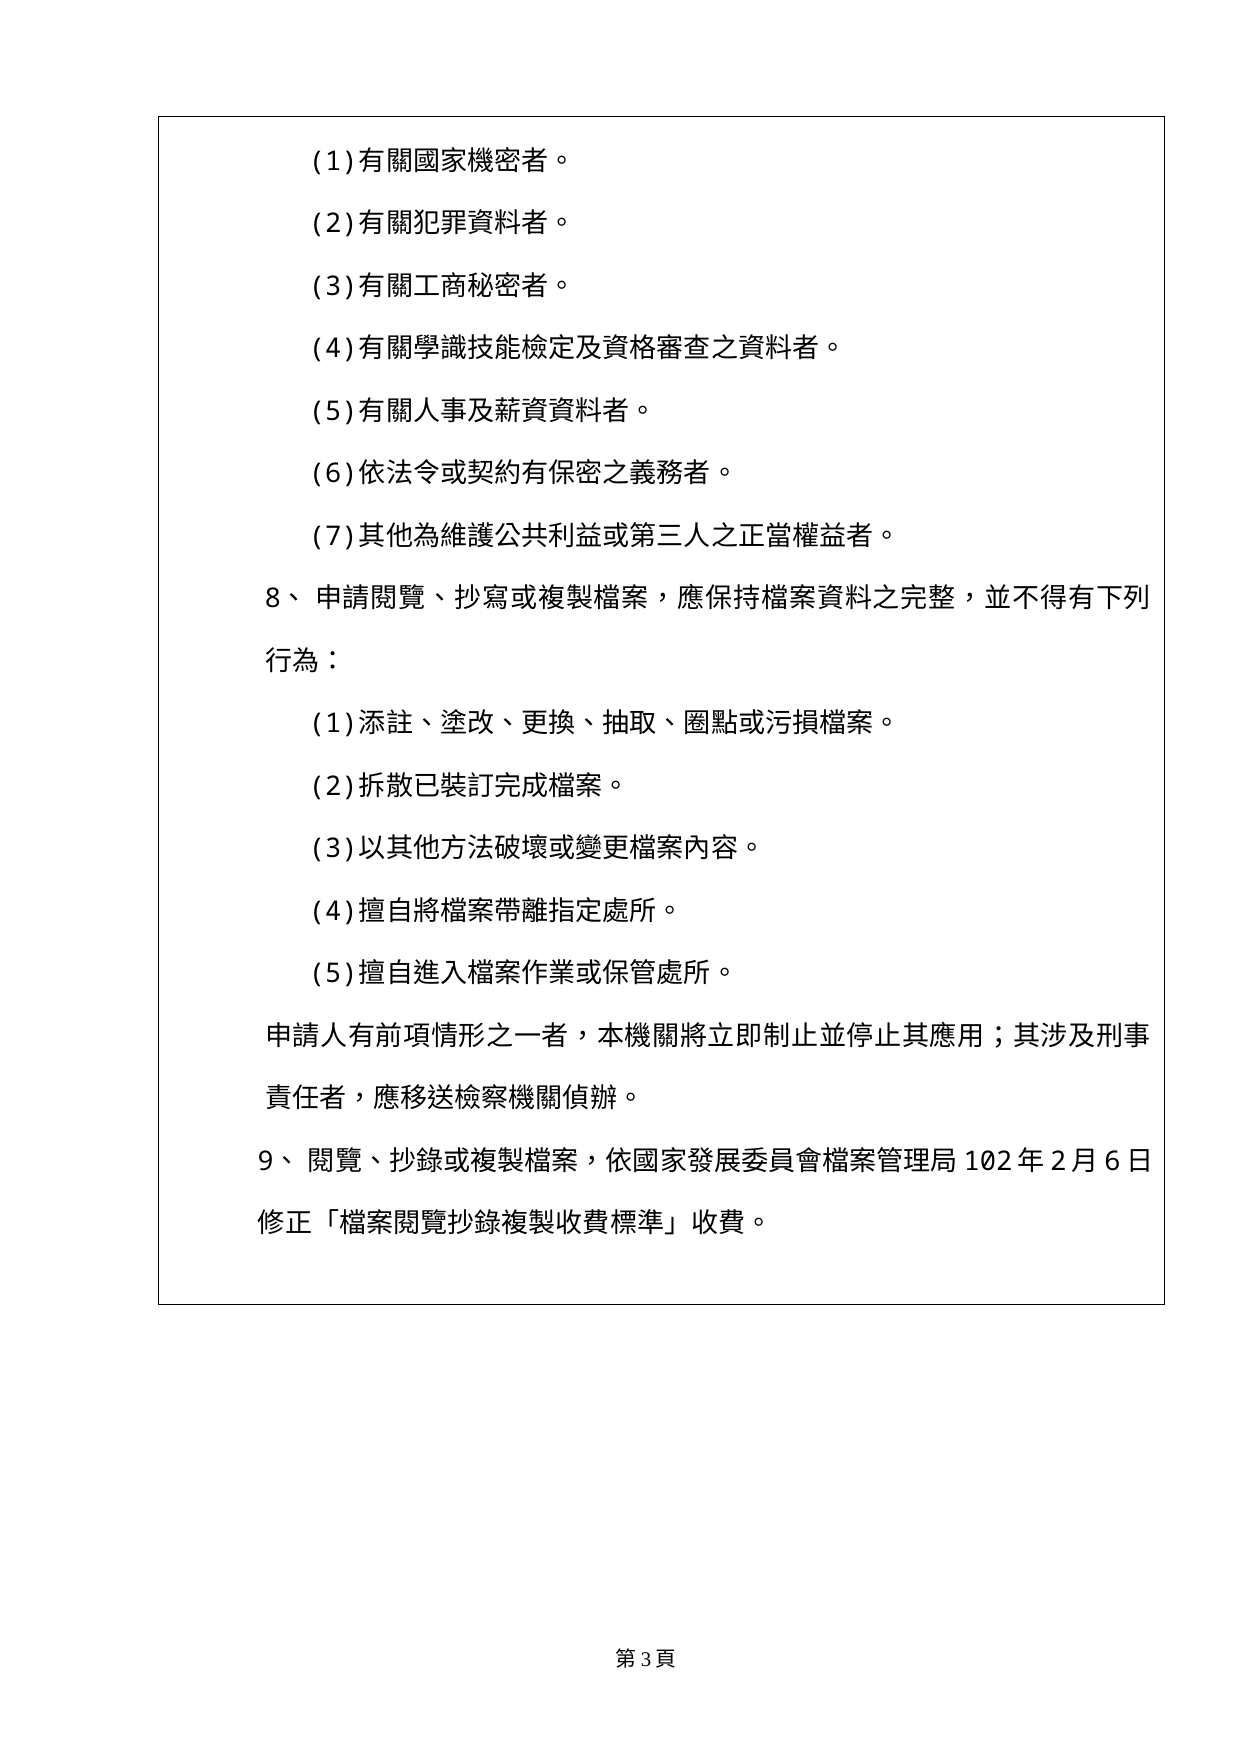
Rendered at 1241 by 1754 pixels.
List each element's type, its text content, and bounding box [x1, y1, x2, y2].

table_header 填 寫 須 知 ※標記者，請依需要加填，其他欄位請填具完整。 身分證明文件字號請填列身分證字號或護照號碼。 代理人如係意定代理者，請檢具委任書；如係法定代理者，請檢具相關證 明文件影本。申請案件屬個人隱私資料者，請檢具身分關係證明文件。 法人、團體、事務所或營業所請附登記證影本。 申請書填具後，得以書面通訊方式送達本機關。 80203高雄市苓雅區四維三路2號5樓工務局公園處總收發文。 申請閱覽、抄錄複製檔案，應於本機關指定服務時間及場所為之。 申請閱覽、抄寫或複製檔案，依檔案法第18條規定有下列情形之一者，本 機關得拒絕申請： 有關國家機密者。 有關犯罪資料者。 有關工商秘密者。 有關學識技能檢定及資格審查之資料者。 有關人事及薪資資料者。 依法令或契約有保密之義務者。 其他為維護公共利益或第三人之正當權益者。 申請閱覽、抄寫或複製檔案，應保持檔案資料之完整，並不得有下列行為： 添註、塗改、更換、抽取、圈點或污損檔案。 拆散已裝訂完成檔案。 以其他方法破壞或變更檔案內容。 擅自將檔案帶離指定處所。 擅自進入檔案作業或保管處所。 申請人有前項情形之一者，本機關將立即制止並停止其應用；其涉及刑事責任者，應移送檢察機關偵辦。 閱覽、抄錄或複製檔案，依國家發展委員會檔案管理局102年2月6日修正「檔案閱覽抄錄複製收費標準」收費。 [159, 117, 1164, 1304]
